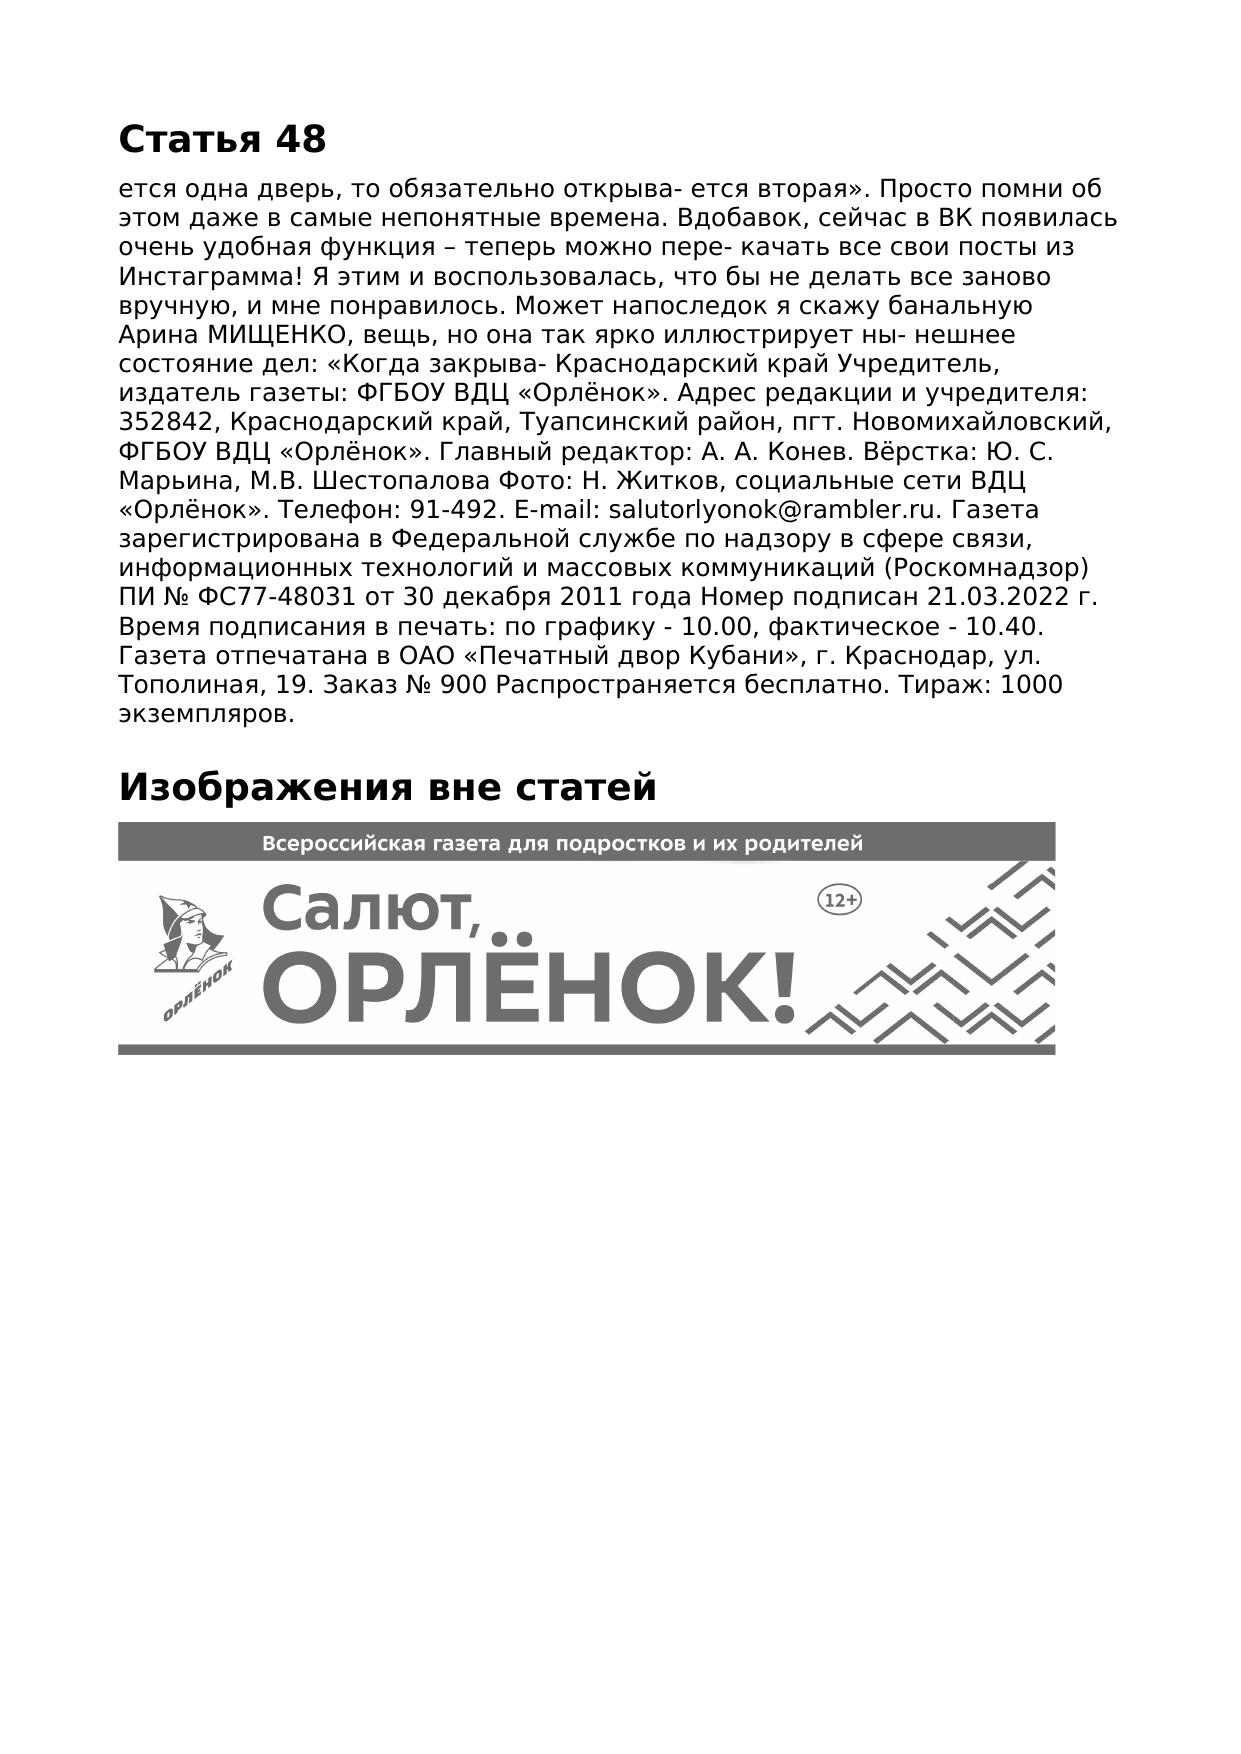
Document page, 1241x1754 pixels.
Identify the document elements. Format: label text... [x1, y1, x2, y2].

text ется одна дверь, то обязательно открыва- ется вторая». Просто помни об этом даже в самые непонятные времена. Вдобавок, сейчас в ВК появилась очень удобная функция – теперь можно пере- качать все свои посты из Инстаграмма! Я этим и воспользовалась, что бы не делать все заново вручную, и мне понравилось. Может напоследок я скажу банальную Арина МИЩЕНКО, вещь, но она так ярко иллюстрирует ны- нешнее состояние дел: «Когда закрыва- Краснодарский край Учредитель, издатель газеты: ФГБОУ ВДЦ «Орлёнок». Адрес редакции и учредителя: 352842, Краснодарский край, Туапсинский район, пгт. Новомихайловский, ФГБОУ ВДЦ «Орлёнок». Главный редактор: А. А. Конев. Вёрстка: Ю. С. Марьина, М.В. Шестопалова Фото: Н. Житков, социальные сети ВДЦ «Орлёнок». Телефон: 91-492. E-mail: salutorlyonok@rambler.ru. Газета зарегистрирована в Федеральной службе по надзору в сфере связи, информационных технологий и массовых коммуникаций (Роскомнадзор) ПИ № ФС77-48031 от 30 декабря 2011 года Номер подписан 21.03.2022 г. Время подписания в печать: по графику - 10.00, фактическое - 10.40. Газета отпечатана в ОАО «Печатный двор Кубани», г. Краснодар, ул. Тополиная, 19. Заказ № 900 Распространяется бесплатно. Тираж: 1000 экземпляров. [118, 174, 1122, 728]
picture [118, 822, 1056, 1055]
subtitle Статья 48 [118, 118, 1122, 162]
subtitle Изображения вне статей [118, 766, 1122, 809]
